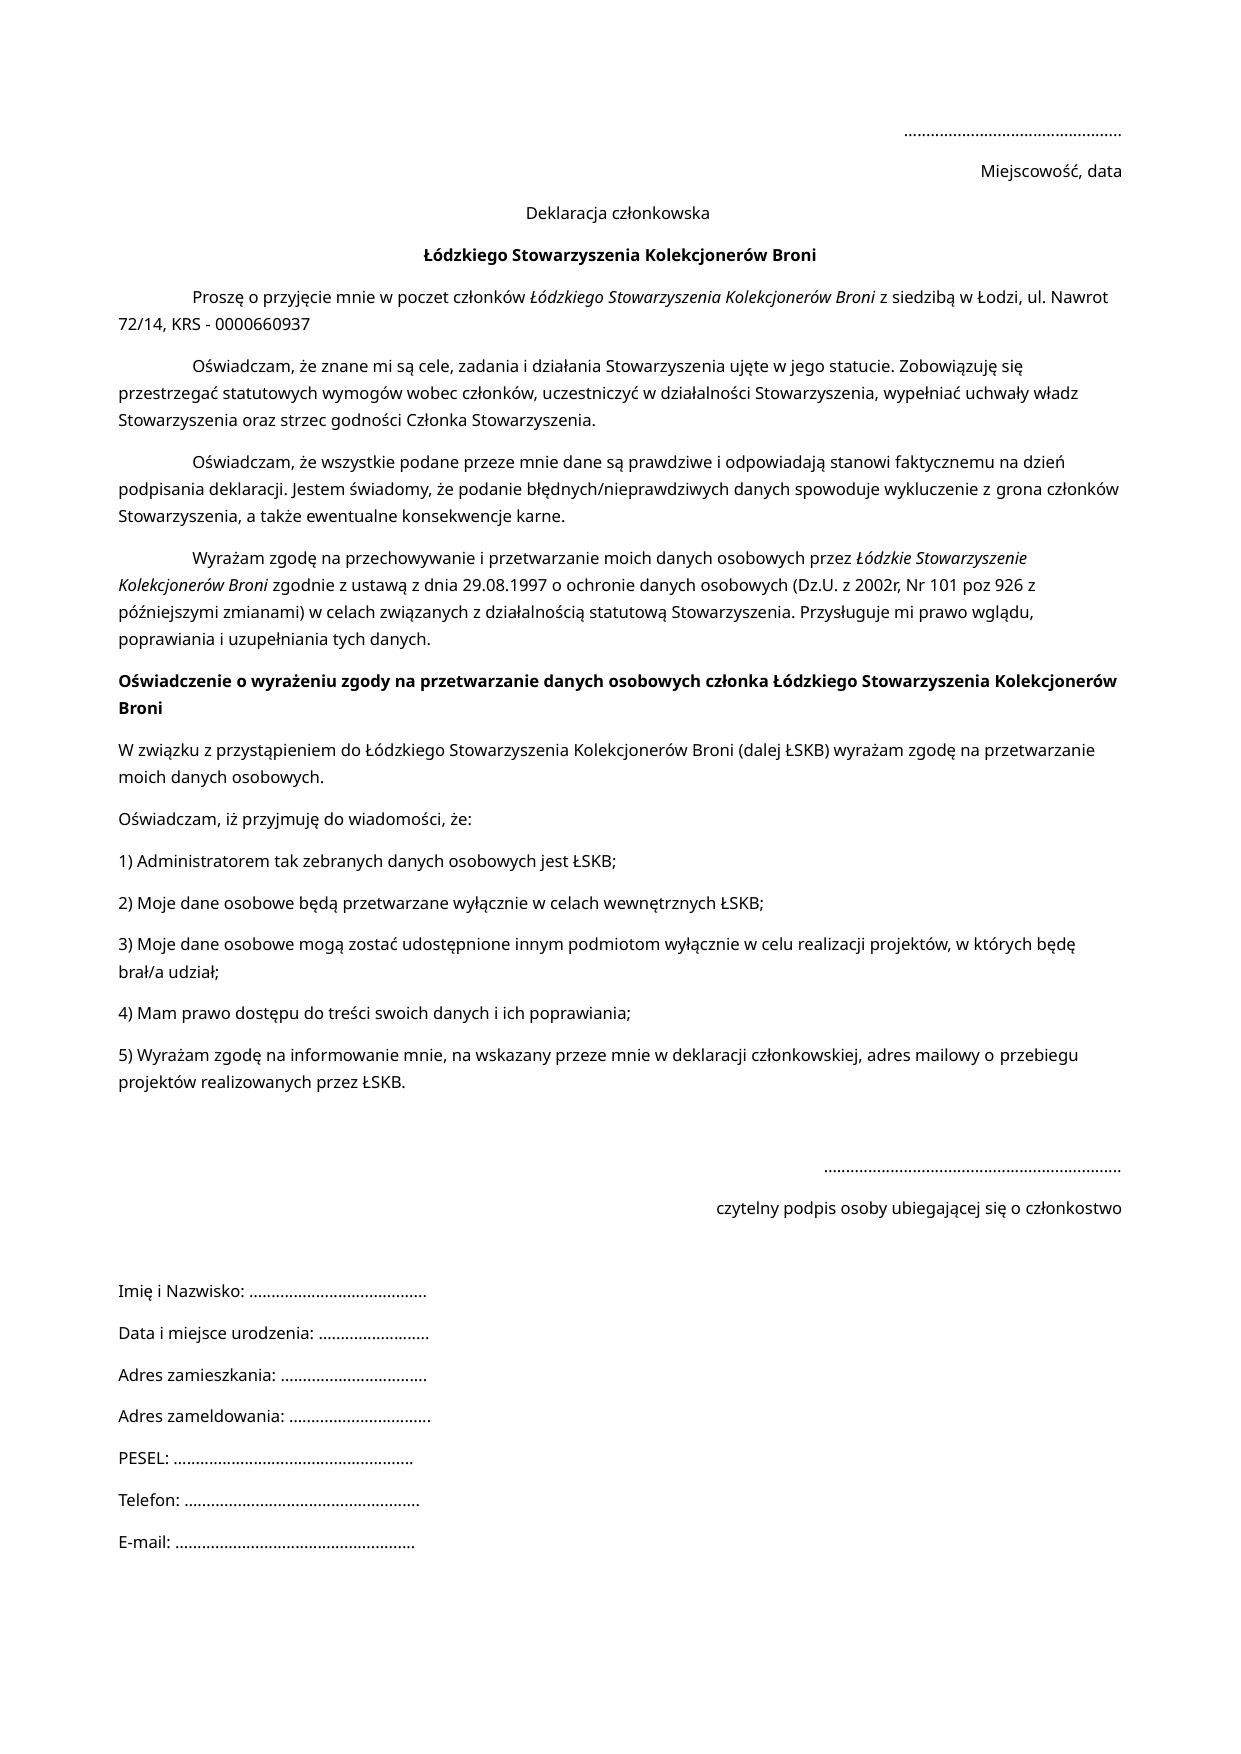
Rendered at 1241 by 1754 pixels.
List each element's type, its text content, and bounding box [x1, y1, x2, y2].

text E-mail: …................................................... [118, 1530, 1122, 1553]
text Telefon: ….................................................. [118, 1489, 1122, 1511]
text Oświadczenie o wyrażeniu zgody na przetwarzanie danych osobowych członka Łódzkiego Stowarzyszenia Kolekcjonerów Broni [118, 670, 1122, 720]
text …................................................................ [118, 1154, 1122, 1177]
text czytelny podpis osoby ubiegającej się o członkostwo [118, 1196, 1122, 1219]
text W związku z przystąpieniem do Łódzkiego Stowarzyszenia Kolekcjonerów Broni (dalej ŁSKB) wyrażam zgodę na przetwarzanie moich danych osobowych. [118, 739, 1122, 789]
text Oświadczam, iż przyjmuję do wiadomości, że: [118, 808, 1122, 830]
text Wyrażam zgodę na przechowywanie i przetwarzanie moich danych osobowych przez Łódzkie Stowarzyszenie Kolekcjonerów Broni zgodnie z ustawą z dnia 29.08.1997 o ochronie danych osobowych (Dz.U. z 2002r, Nr 101 poz 926 z późniejszymi zmianami) w celach związanych z działalnością statutową Stowarzyszenia. Przysługuje mi prawo wglądu, poprawiania i uzupełniania tych danych. [118, 546, 1122, 651]
text Oświadczam, że wszystkie podane przeze mnie dane są prawdziwe i odpowiadają stanowi faktycznemu na dzień podpisania deklaracji. Jestem świadomy, że podanie błędnych/nieprawdziwych danych spowoduje wykluczenie z grona członków Stowarzyszenia, a także ewentualne konsekwencje karne. [118, 450, 1122, 527]
text 1) Administratorem tak zebranych danych osobowych jest ŁSKB; [118, 849, 1122, 872]
text Adres zamieszkania: ….............................. [118, 1363, 1122, 1386]
text Oświadczam, że znane mi są cele, zadania i działania Stowarzyszenia ujęte w jego statucie. Zobowiązuję się przestrzegać statutowych wymogów wobec członków, uczestniczyć w działalności Stowarzyszenia, wypełniać uchwały władz Stowarzyszenia oraz strzec godności Członka Stowarzyszenia. [118, 354, 1122, 431]
text 2) Moje dane osobowe będą przetwarzane wyłącznie w celach wewnętrznych ŁSKB; [118, 891, 1122, 914]
text Deklaracja członkowska [118, 202, 1122, 224]
text ….............................................. [118, 118, 1122, 141]
text Adres zameldowania: …............................. [118, 1405, 1122, 1428]
text Imię i Nazwisko: …..................................... [118, 1280, 1122, 1302]
text 3) Moje dane osobowe mogą zostać udostępnione innym podmiotom wyłącznie w celu realizacji projektów, w których będę brał/a udział; [118, 933, 1122, 983]
text 4) Mam prawo dostępu do treści swoich danych i ich poprawiania; [118, 1002, 1122, 1025]
text 5) Wyrażam zgodę na informowanie mnie, na wskazany przeze mnie w deklaracji członkowskiej, adres mailowy o przebiegu projektów realizowanych przez ŁSKB. [118, 1044, 1122, 1094]
text Proszę o przyjęcie mnie w poczet członków Łódzkiego Stowarzyszenia Kolekcjonerów Broni z siedzibą w Łodzi, ul. Nawrot 72/14, KRS - 0000660937 [118, 285, 1122, 335]
text Miejscowość, data [118, 160, 1122, 183]
text Data i miejsce urodzenia: …...................... [118, 1322, 1122, 1344]
text PESEL: …................................................... [118, 1447, 1122, 1469]
text Łódzkiego Stowarzyszenia Kolekcjonerów Broni [118, 243, 1122, 266]
